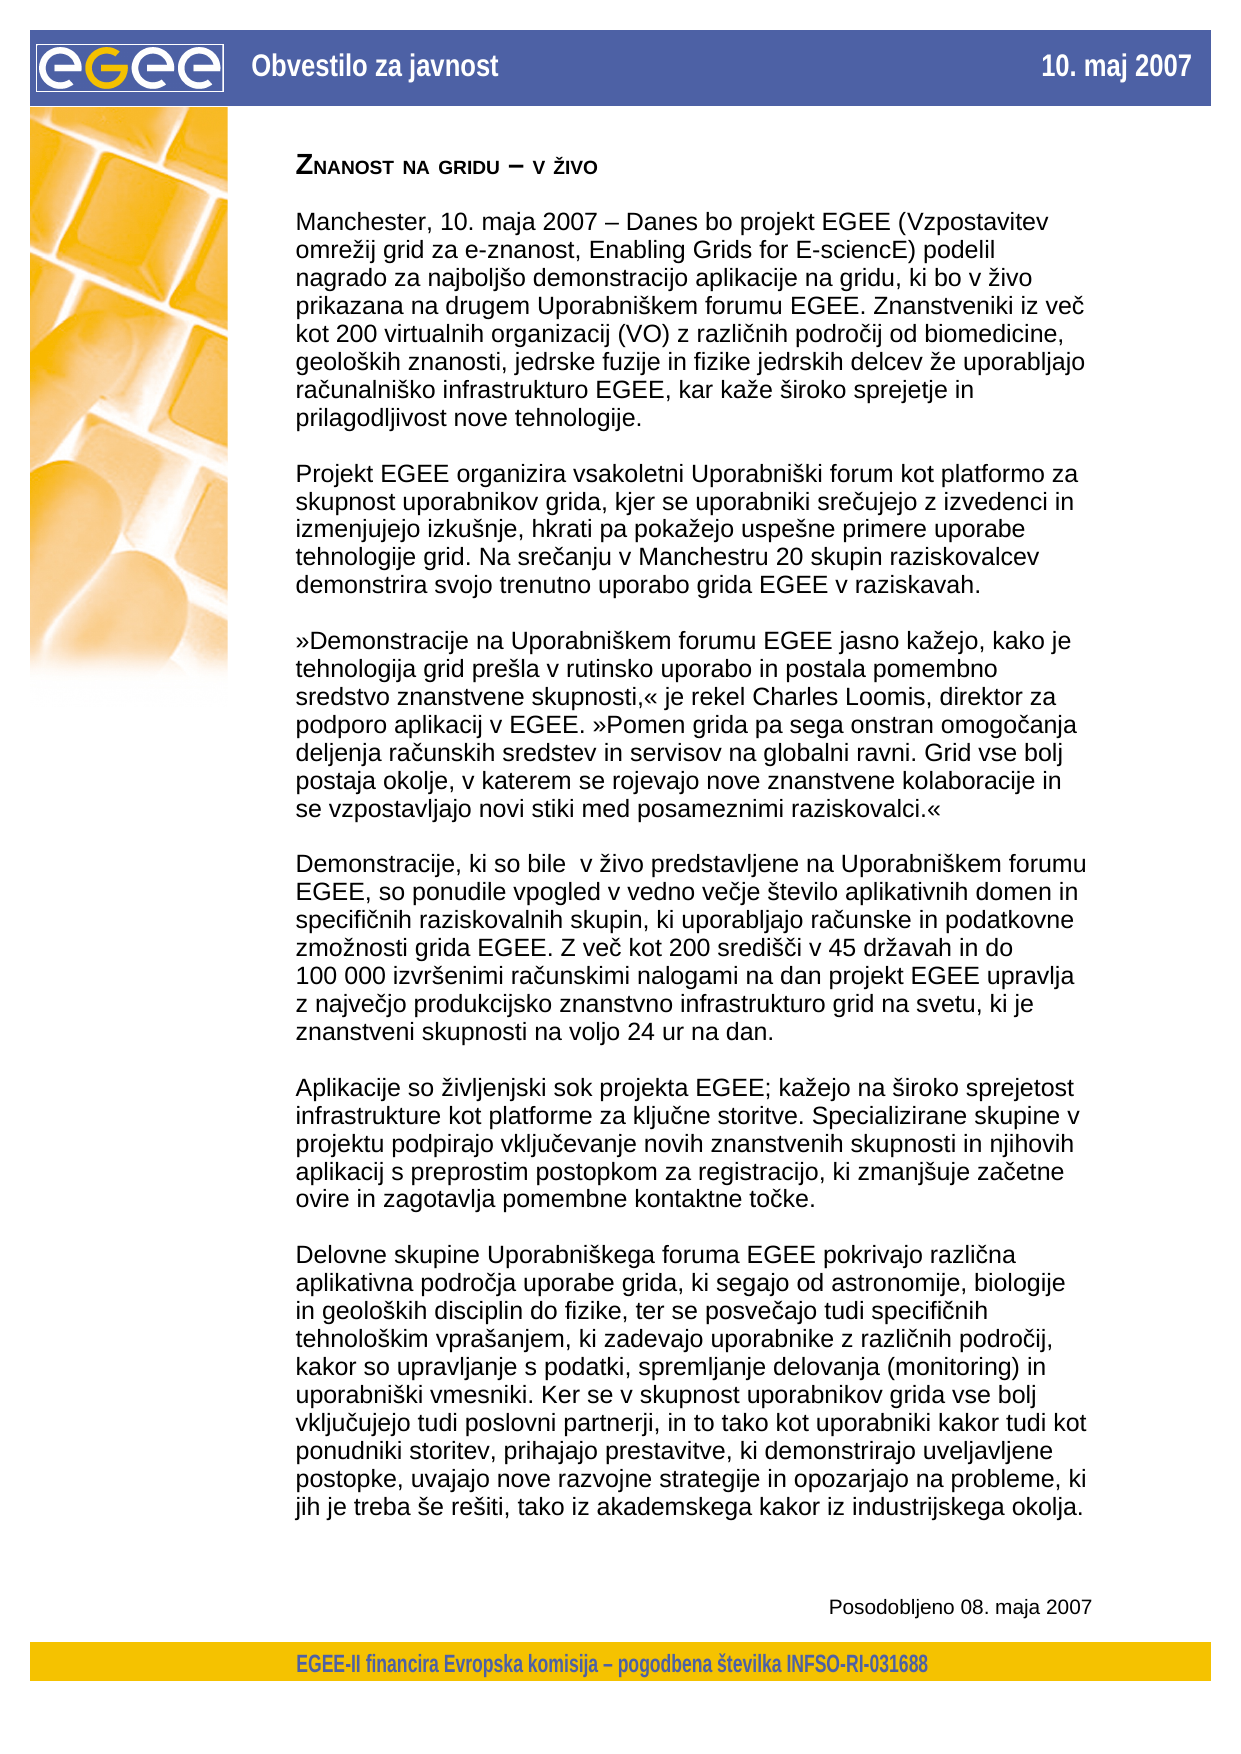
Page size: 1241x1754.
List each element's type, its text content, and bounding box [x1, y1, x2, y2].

picture [30, 107, 228, 707]
text Demonstracije, ki so bile v živo predstavljene na Uporabniškem forumu EGEE, so ponudile vpogled v vedno večje število aplikativnih domen in specifičnih raziskovalnih skupin, ki uporabljajo računske in podatkovne zmožnosti grida EGEE. Z več kot 200 središči v 45 državah in do 100 000 izvršenimi računskimi nalogami na dan projekt EGEE upravlja z največjo produkcijsko znanstvno infrastrukturo grid na svetu, ki je znanstveni skupnosti na voljo 24 ur na dan. [295, 850, 1092, 1046]
text Znanost na gridu – v živo [295, 148, 1092, 180]
text Aplikacije so življenjski sok projekta EGEE; kažejo na široko sprejetost infrastrukture kot platforme za ključne storitve. Specializirane skupine v projektu podpirajo vključevanje novih znanstvenih skupnosti in njihovih aplikacij s preprostim postopkom za registracijo, ki zmanjšuje začetne ovire in zagotavlja pomembne kontaktne točke. [295, 1074, 1092, 1213]
text »Demonstracije na Uporabniškem forumu EGEE jasno kažejo, kako je tehnologija grid prešla v rutinsko uporabo in postala pomembno sredstvo znanstvene skupnosti,« je rekel Charles Loomis, direktor za podporo aplikacij v EGEE. »Pomen grida pa sega onstran omogočanja deljenja računskih sredstev in servisov na globalni ravni. Grid vse bolj postaja okolje, v katerem se rojevajo nove znanstvene kolaboracije in se vzpostavljajo novi stiki med posameznimi raziskovalci.« [295, 627, 1092, 822]
text Delovne skupine Uporabniškega foruma EGEE pokrivajo različna aplikativna področja uporabe grida, ki segajo od astronomije, biologije in geoloških disciplin do fizike, ter se posvečajo tudi specifičnih tehnološkim vprašanjem, ki zadevajo uporabnike z različnih področij, kakor so upravljanje s podatki, spremljanje delovanja (monitoring) in uporabniški vmesniki. Ker se v skupnost uporabnikov grida vse bolj vključujejo tudi poslovni partnerji, in to tako kot uporabniki kakor tudi kot ponudniki storitev, prihajajo prestavitve, ki demonstrirajo uveljavljene postopke, uvajajo nove razvojne strategije in opozarjajo na probleme, ki jih je treba še rešiti, tako iz akademskega kakor iz industrijskega okolja. [295, 1241, 1092, 1520]
picture [37, 45, 223, 91]
text Manchester, 10. maja 2007 – Danes bo projekt EGEE (Vzpostavitev omrežij grid za e-znanost, Enabling Grids for E-sciencE) podelil nagrado za najboljšo demonstracijo aplikacije na gridu, ki bo v živo prikazana na drugem Uporabniškem forumu EGEE. Znanstveniki iz več kot 200 virtualnih organizacij (VO) z različnih področij od biomedicine, geoloških znanosti, jedrske fuzije in fizike jedrskih delcev že uporabljajo računalniško infrastrukturo EGEE, kar kaže široko sprejetje in prilagodljivost nove tehnologije. [295, 208, 1092, 432]
text Projekt EGEE organizira vsakoletni Uporabniški forum kot platformo za skupnost uporabnikov grida, kjer se uporabniki srečujejo z izvedenci in izmenjujejo izkušnje, hkrati pa pokažejo uspešne primere uporabe tehnologije grid. Na srečanju v Manchestru 20 skupin raziskovalcev demonstrira svojo trenutno uporabo grida EGEE v raziskavah. [295, 459, 1092, 599]
